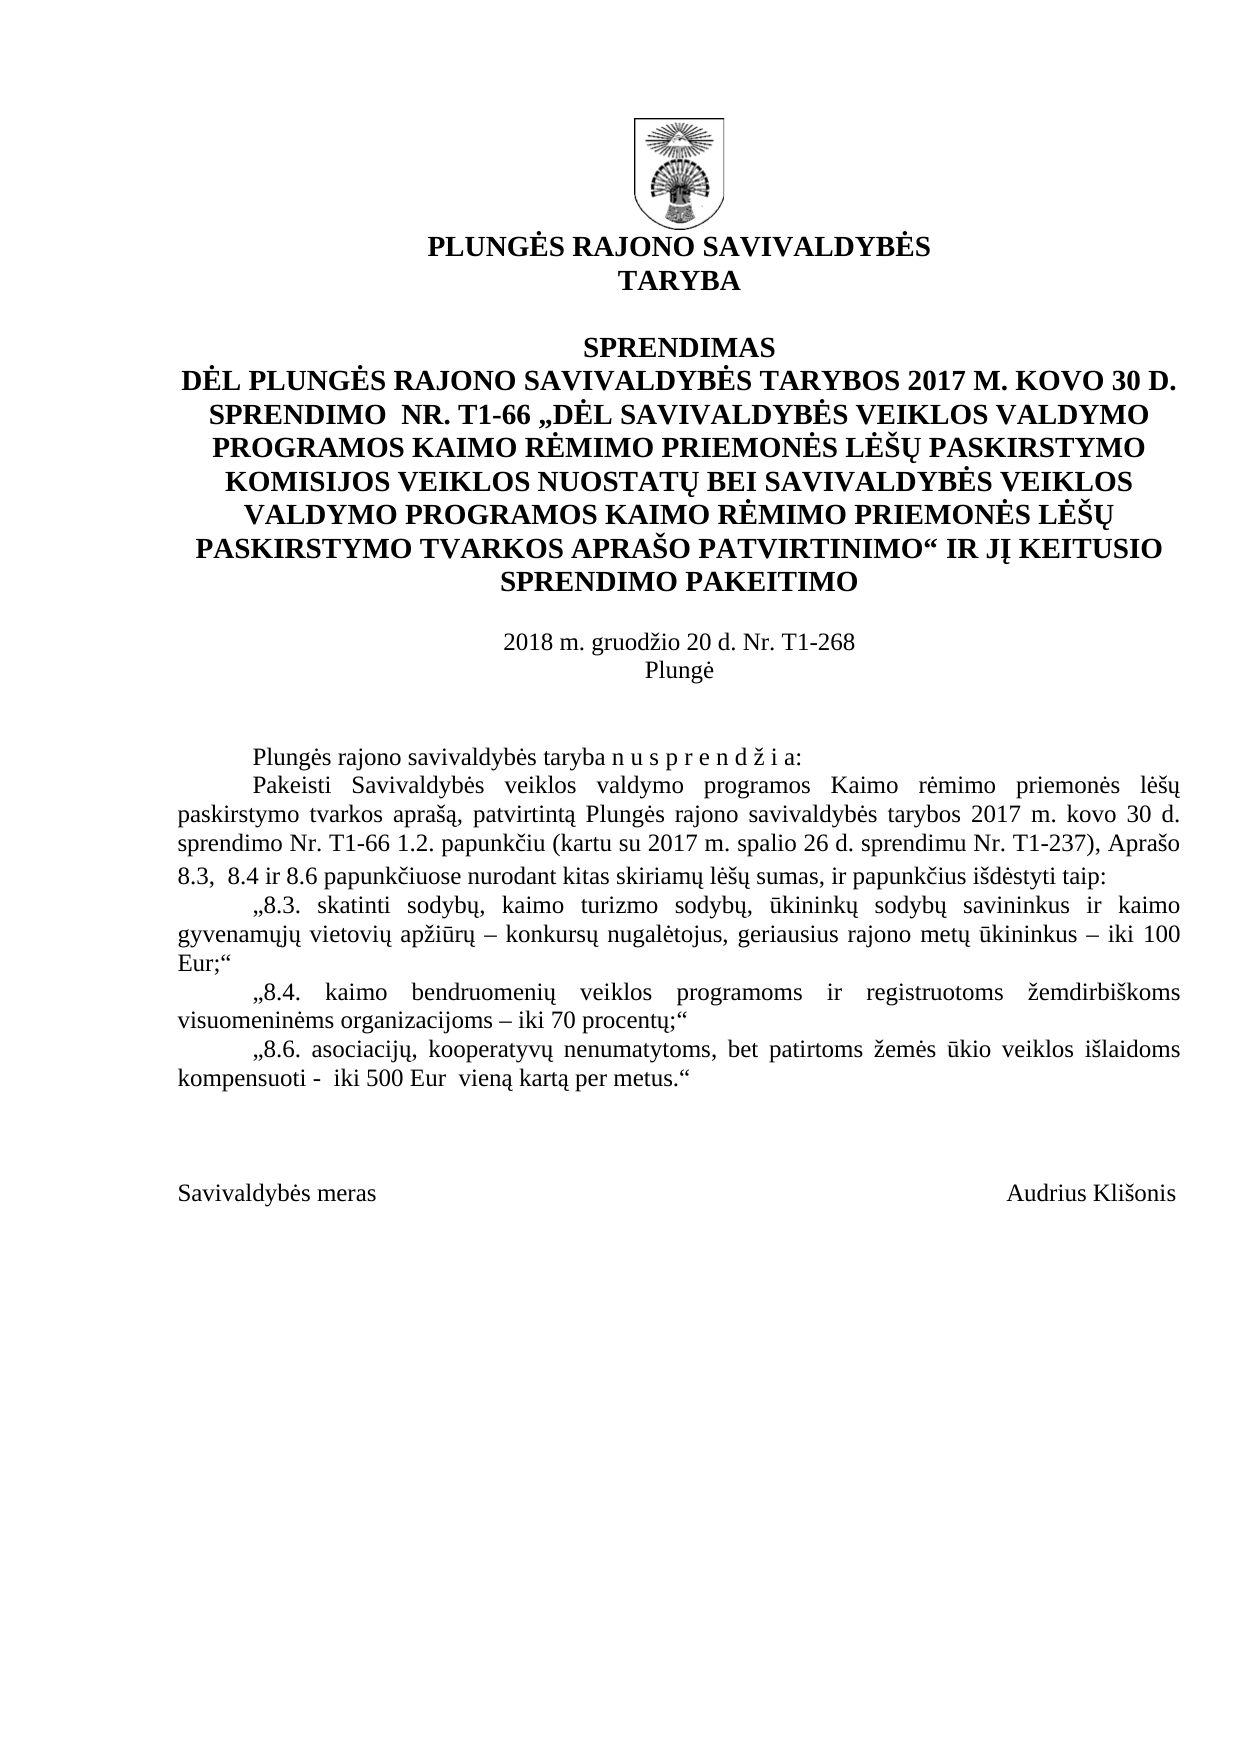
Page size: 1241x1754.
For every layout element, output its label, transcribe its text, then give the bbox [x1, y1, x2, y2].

text TARYBA [177, 263, 1181, 296]
text SPRENDIMAS [177, 330, 1181, 363]
text Savivaldybės meras Audrius Klišonis [177, 1178, 1181, 1207]
text Plungė [177, 656, 1181, 684]
text Plungės rajono savivaldybės taryba n u s p r e n d ž i a: [177, 742, 1181, 771]
text Pakeisti Savivaldybės veiklos valdymo programos Kaimo rėmimo priemonės lėšų paskirstymo tvarkos aprašą, patvirtintą Plungės rajono savivaldybės tarybos 2017 m. kovo 30 d. sprendimo Nr. T1-66 1.2. papunkčiu (kartu su 2017 m. spalio 26 d. sprendimu Nr. T1-237), Aprašo 8.3, 8.4 ir 8.6 papunkčiuose nurodant kitas skiriamų lėšų sumas, ir papunkčius išdėstyti taip: [177, 771, 1181, 890]
text 2018 m. gruodžio 20 d. Nr. T1-268 [177, 627, 1181, 656]
text „8.6. asociacijų, kooperatyvų nenumatytoms, bet patirtoms žemės ūkio veiklos išlaidoms kompensuoti - iki 500 Eur vieną kartą per metus.“ [177, 1034, 1181, 1092]
text DĖL PLUNGĖS RAJONO SAVIVALDYBĖS TARYBOS 2017 M. KOVO 30 D. SPRENDIMO nR. t1-66 „dėl savivaldybės veiklos valdymo programos kaimo rėmimo priemonės lėšų PAskirstymo komisijos veiklos nuostatų bei savivaldybės veiklos valdymo programos kaimo rėmimo priemonės lėšų paskirstymo tvarkos aprašo patvirtinimo“ IR JĮ KEITUSIO SPRENDIMO pakeitimo [177, 363, 1181, 598]
text „8.4. kaimo bendruomenių veiklos programoms ir registruotoms žemdirbiškoms visuomeninėms organizacijoms – iki 70 procentų;“ [177, 977, 1181, 1034]
text PLUNGĖS RAJONO SAVIVALDYBĖS [177, 229, 1181, 263]
text „8.3. skatinti sodybų, kaimo turizmo sodybų, ūkininkų sodybų savininkus ir kaimo gyvenamųjų vietovių apžiūrų – konkursų nugalėtojus, geriausius rajono metų ūkininkus – iki 100 Eur;“ [177, 890, 1181, 977]
